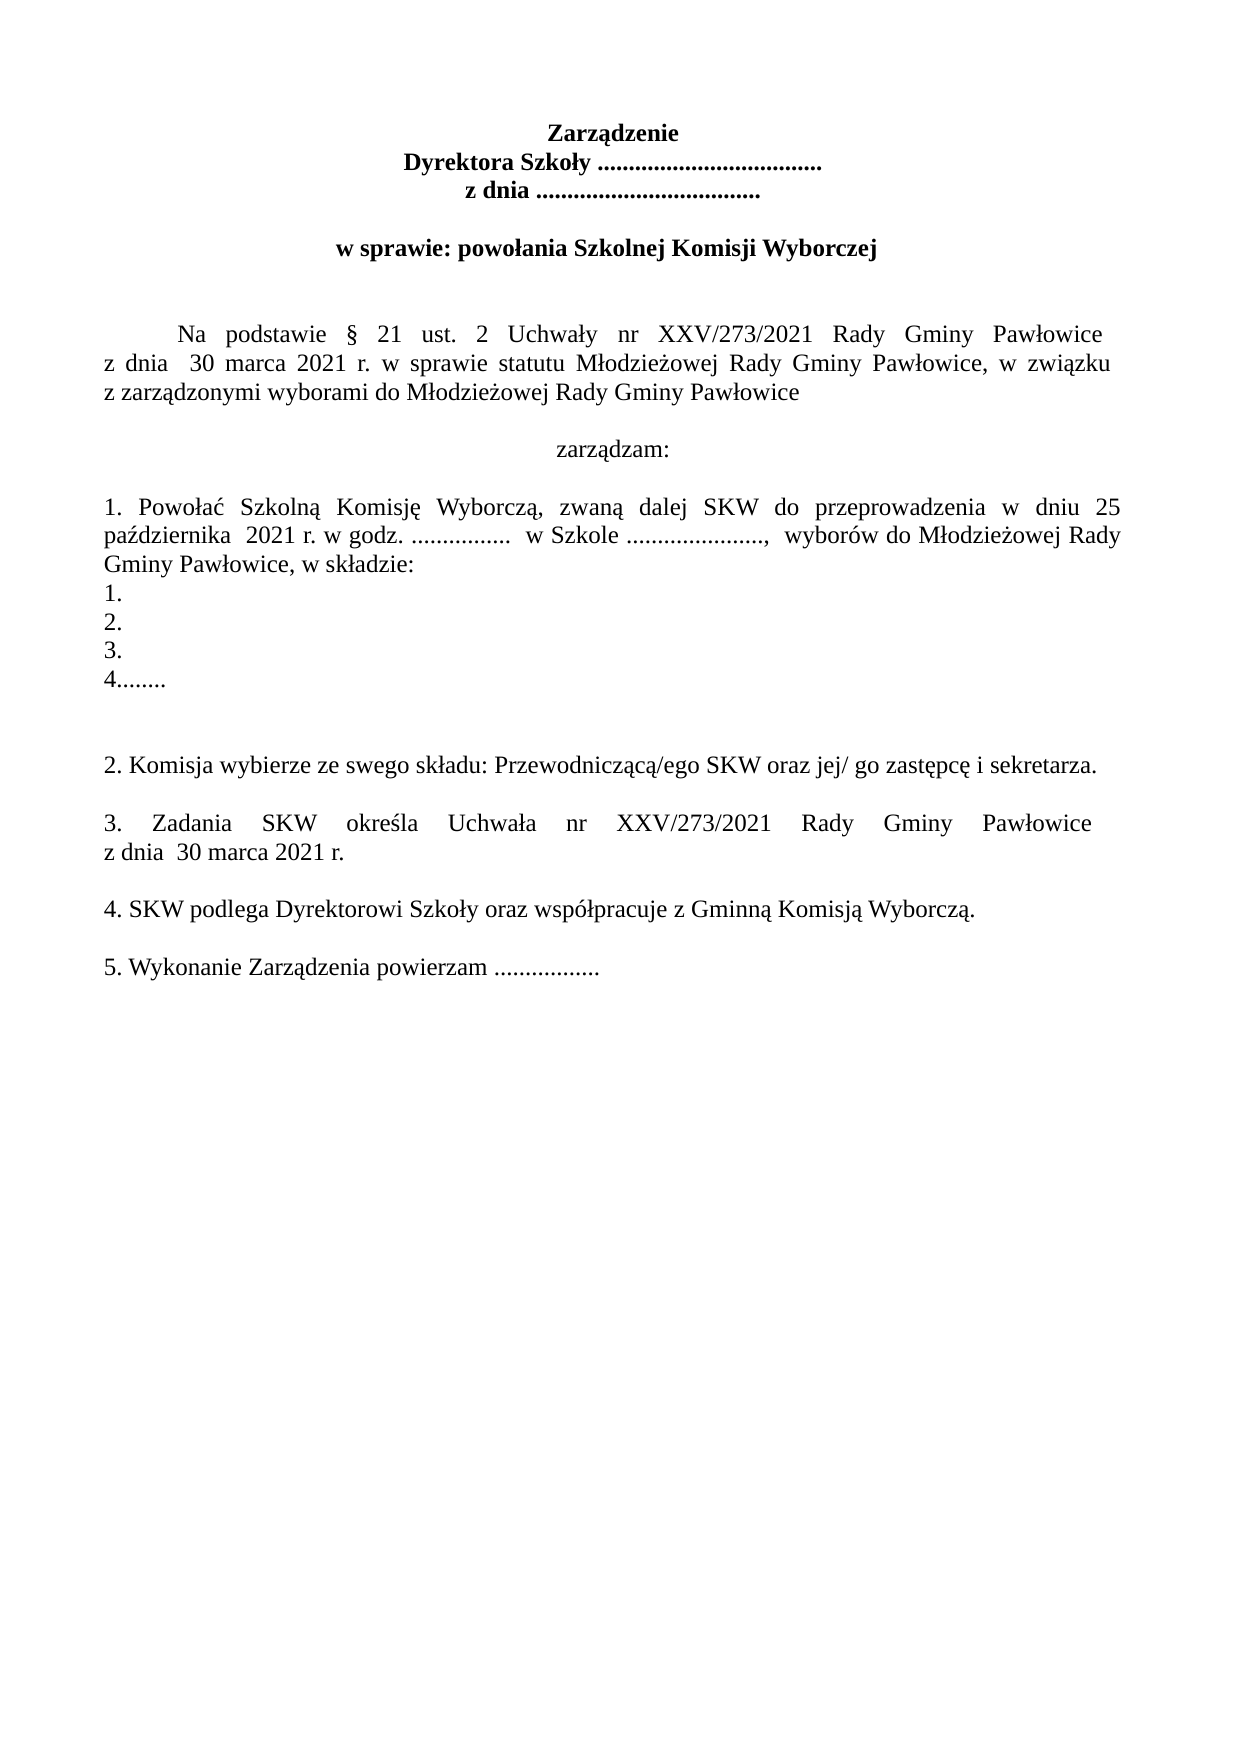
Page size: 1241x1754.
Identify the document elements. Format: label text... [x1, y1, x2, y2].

text 4........ [103, 664, 1122, 693]
text 3. [103, 636, 1122, 664]
text 1. [103, 578, 1122, 607]
text 4. SKW podlega Dyrektorowi Szkoły oraz współpracuje z Gminną Komisją Wyborczą. [103, 894, 1122, 923]
text 3. Zadania SKW określa Uchwała nr XXV/273/2021 Rady Gminy Pawłowice z dnia 30 marca 2021 r. [103, 808, 1122, 866]
text 5. Wykonanie Zarządzenia powierzam ................. [103, 952, 1122, 981]
text 1. Powołać Szkolną Komisję Wyborczą, zwaną dalej SKW do przeprowadzenia w dniu 25 października 2021 r. w godz. ................ w Szkole ......................, wyborów do Młodzieżowej Rady Gminy Pawłowice, w składzie: [103, 492, 1122, 578]
text 2. [103, 607, 1122, 636]
text Na podstawie § 21 ust. 2 Uchwały nr XXV/273/2021 Rady Gminy Pawłowice z dnia 30 marca 2021 r. w sprawie statutu Młodzieżowej Rady Gminy Pawłowice, w związku z zarządzonymi wyborami do Młodzieżowej Rady Gminy Pawłowice [103, 319, 1122, 406]
text Zarządzenie [103, 118, 1122, 147]
text w sprawie: powołania Szkolnej Komisji Wyborczej [103, 233, 1122, 262]
text z dnia .................................... [103, 176, 1122, 204]
text 2. Komisja wybierze ze swego składu: Przewodniczącą/ego SKW oraz jej/ go zastępcę i sekretarza. [103, 751, 1122, 779]
text Dyrektora Szkoły .................................... [103, 147, 1122, 176]
text zarządzam: [103, 434, 1122, 463]
